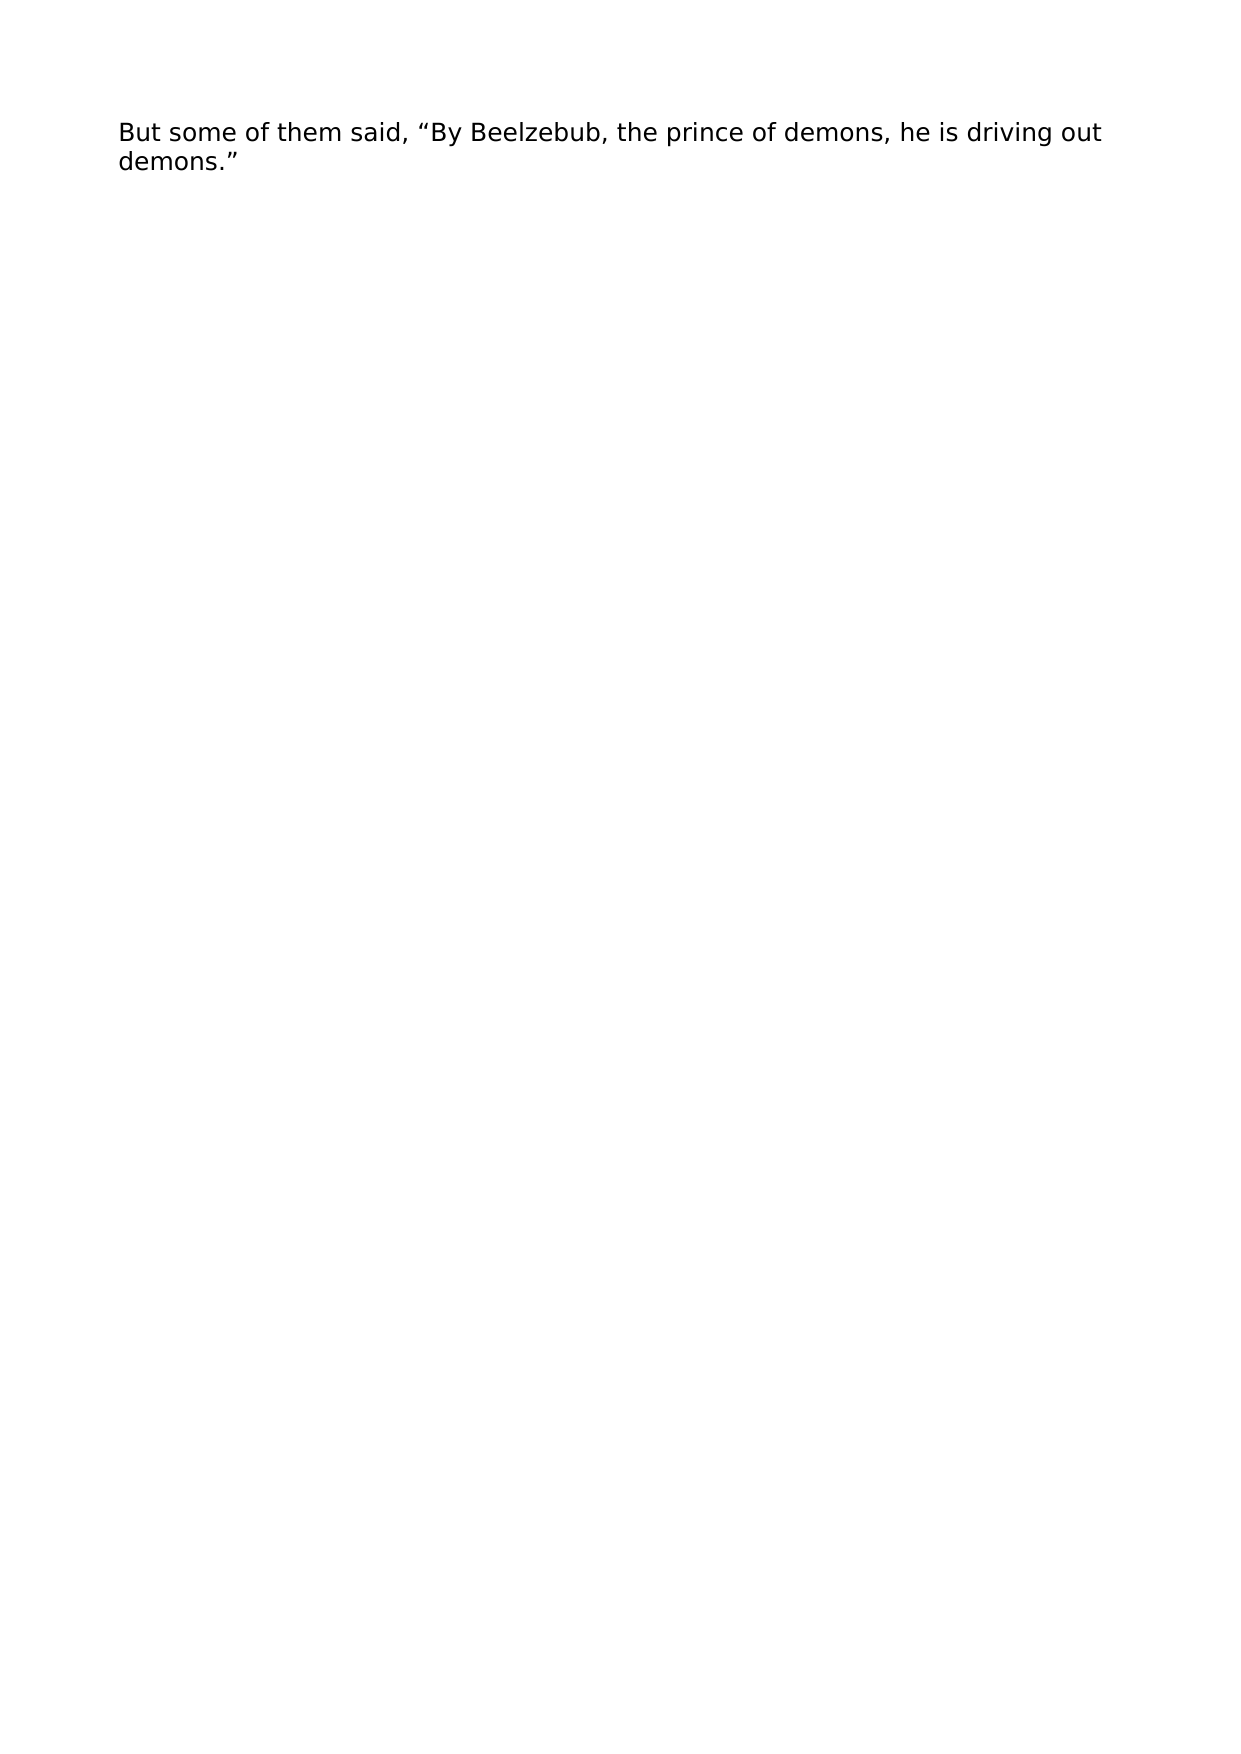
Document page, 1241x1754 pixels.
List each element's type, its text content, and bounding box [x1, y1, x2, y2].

text But some of them said, “By Beelzebub, the prince of demons, he is driving out demons.” [118, 118, 1122, 176]
